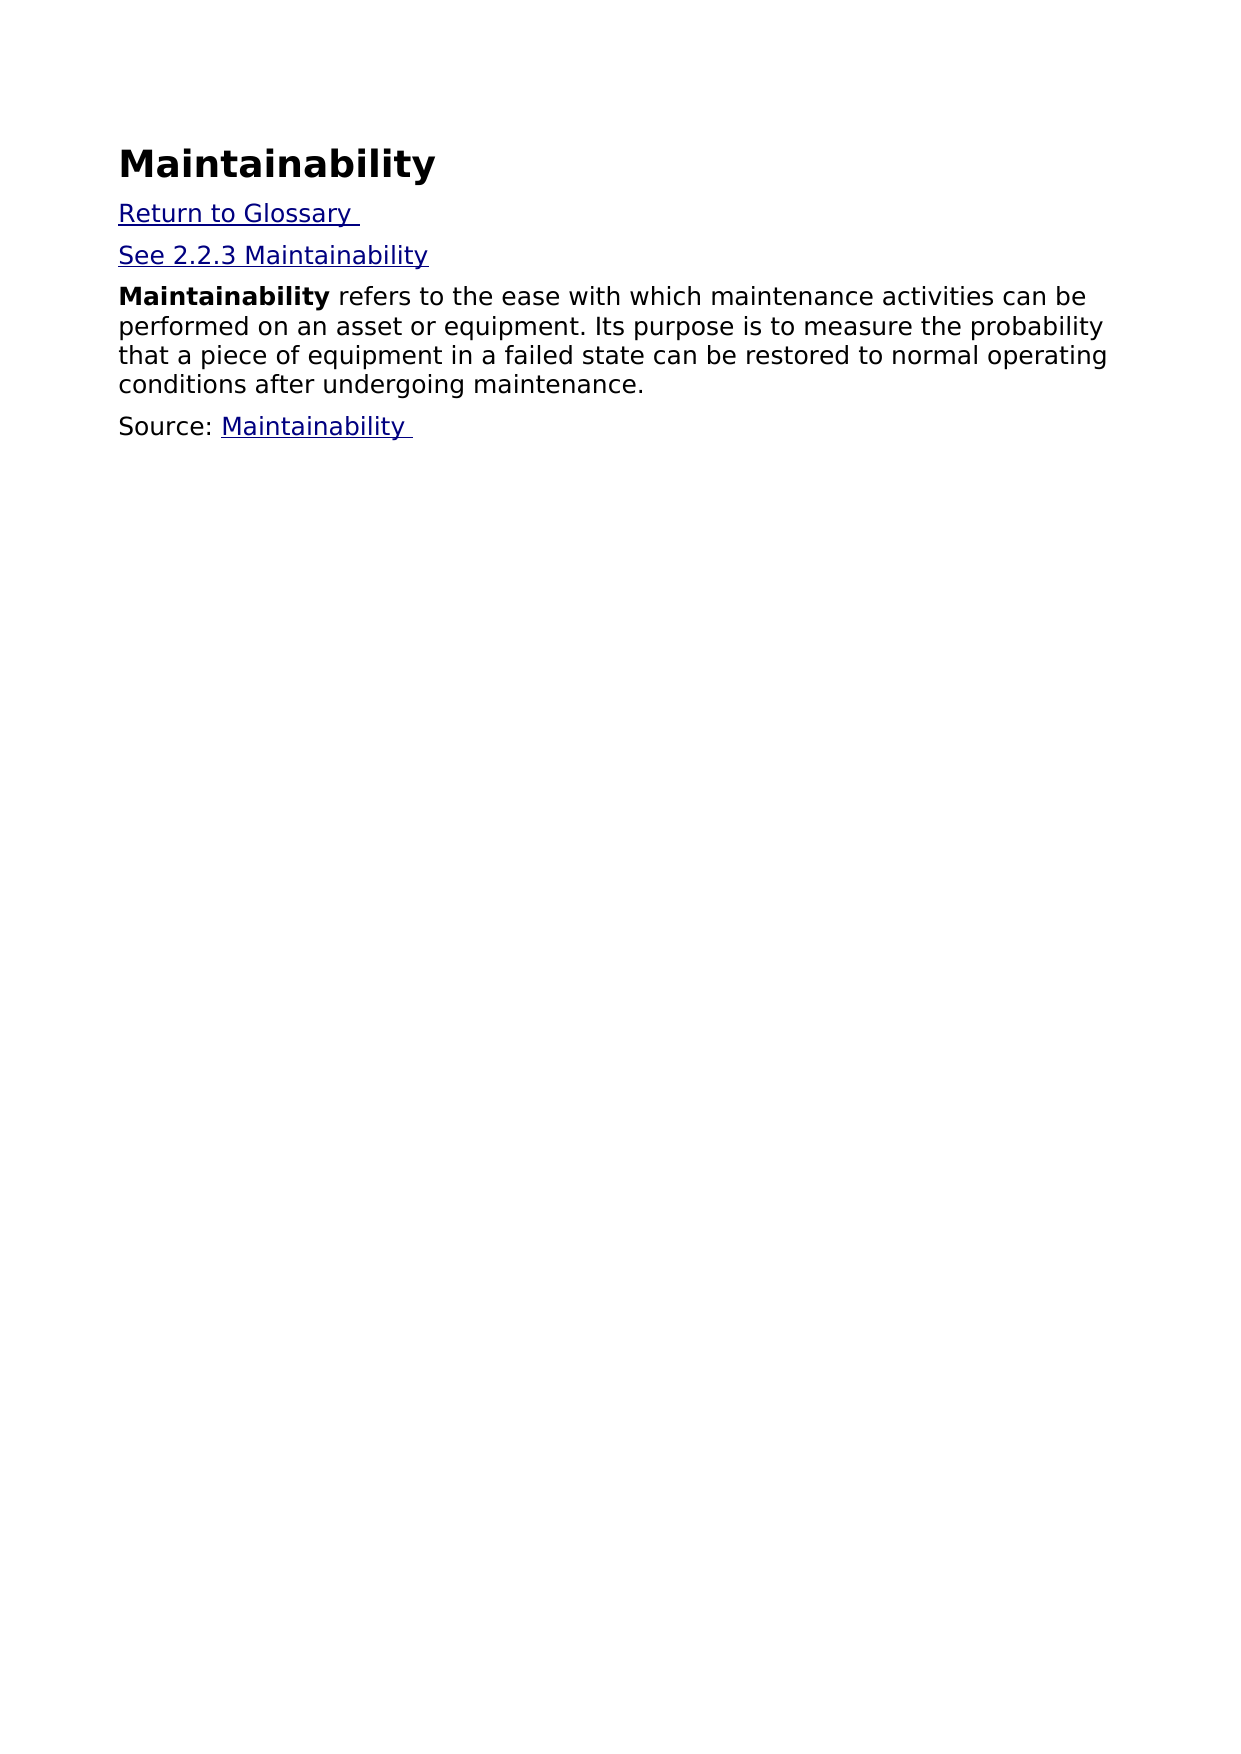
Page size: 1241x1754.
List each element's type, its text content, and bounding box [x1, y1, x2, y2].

text Return to Glossary [118, 199, 1122, 228]
text See 2.2.3 Maintainability [118, 241, 1122, 270]
text Maintainability refers to the ease with which maintenance activities can be performed on an asset or equipment. Its purpose is to measure the probability that a piece of equipment in a failed state can be restored to normal operating conditions after undergoing maintenance. [118, 283, 1122, 399]
text Source: Maintainability [118, 412, 1122, 441]
subtitle Maintainability [118, 143, 1122, 187]
